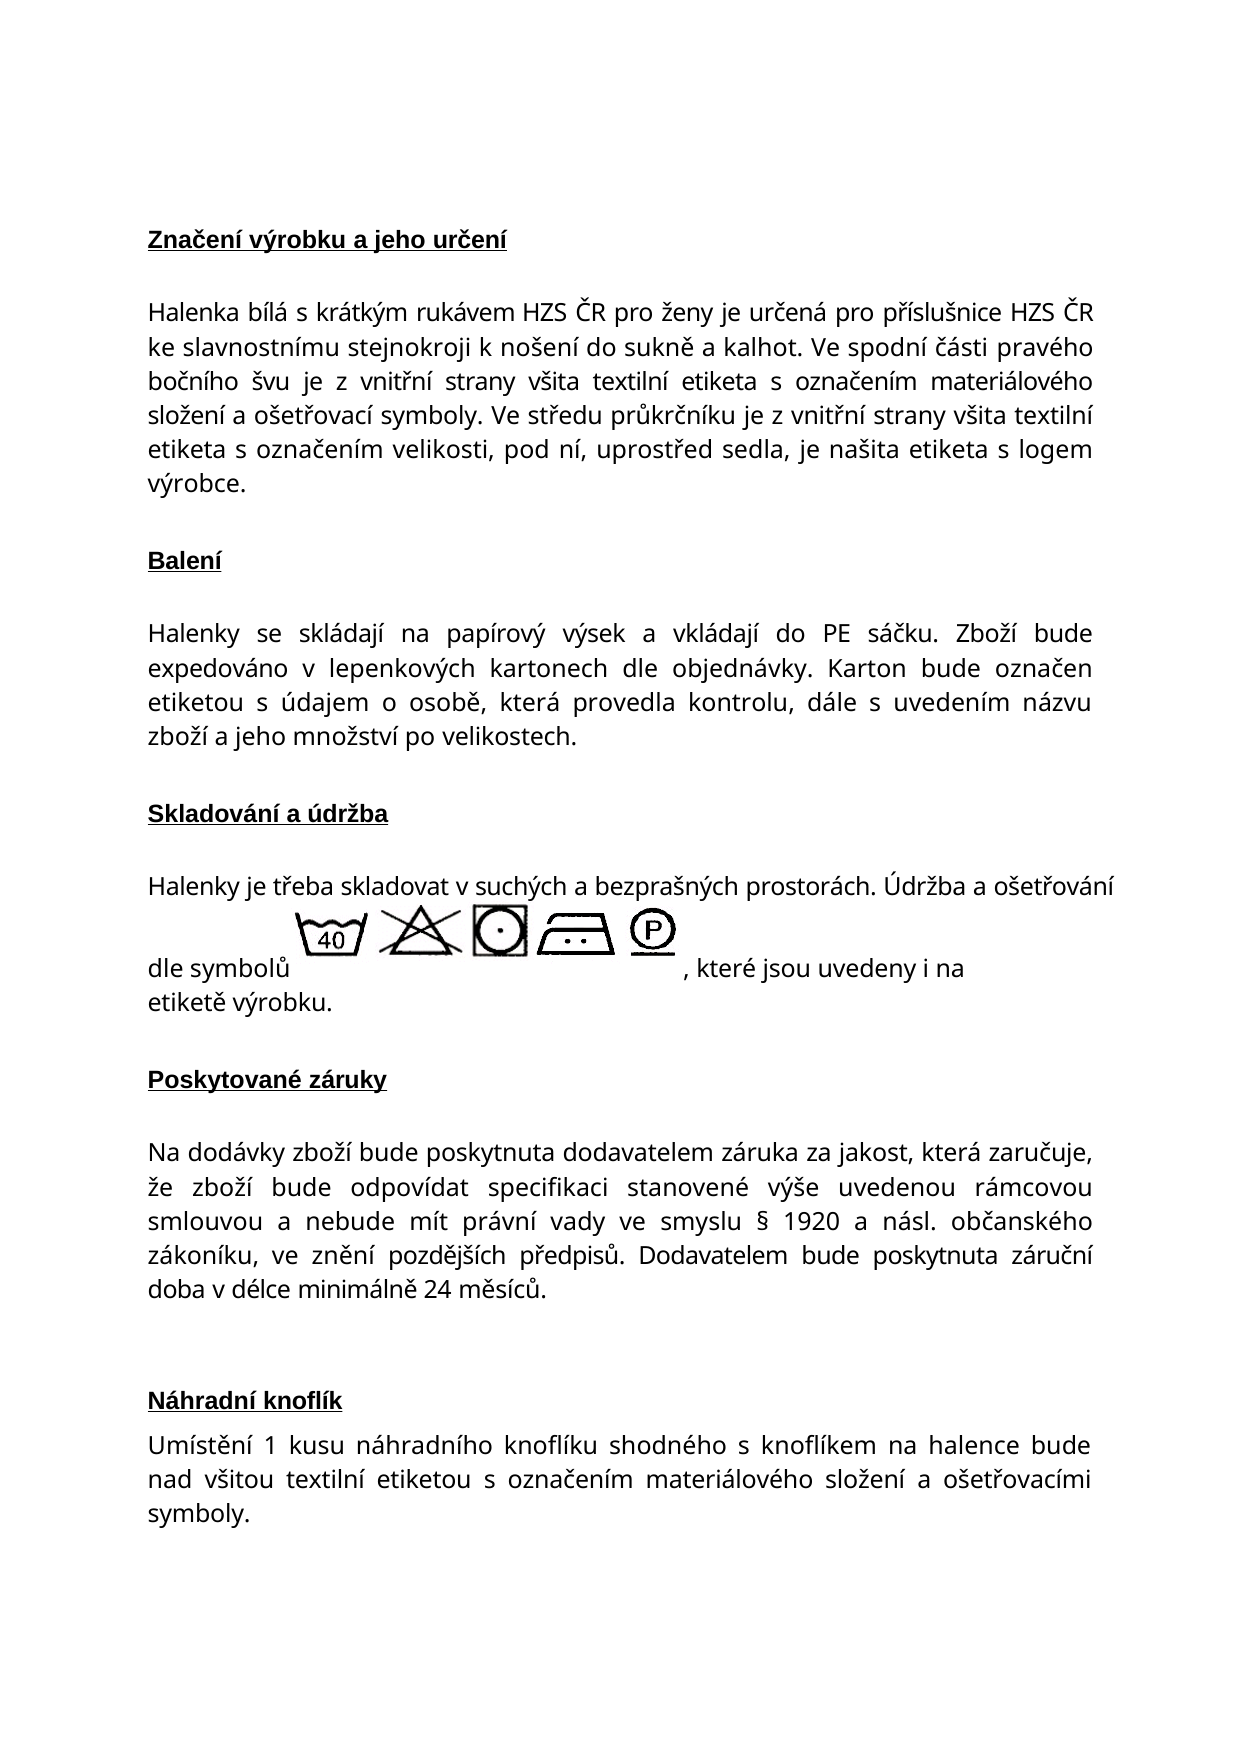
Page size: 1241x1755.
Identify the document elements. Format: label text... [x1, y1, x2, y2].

text Poskytované záruky [147, 1065, 1211, 1094]
text Halenky je třeba skladovat v suchých a bezprašných prostorách. Údržba a ošetřování [147, 869, 1211, 903]
text Na dodávky zboží bude poskytnuta dodavatelem záruka za jakost, která zaručuje, že zboží bude odpovídat specifikaci stanovené výše uvedenou rámcovou smlouvou a nebude mít právní vady ve smyslu § 1920 a násl. občanského zákoníku, ve znění pozdějších předpisů. Dodavatelem bude poskytnuta záruční doba v délce minimálně 24 měsíců. [147, 1135, 1094, 1305]
text Halenka bílá s krátkým rukávem HZS ČR pro ženy je určená pro příslušnice HZS ČR ke slavnostnímu stejnokroji k nošení do sukně a kalhot. Ve spodní části pravého bočního švu je z vnitřní strany všita textilní etiketa s označením materiálového složení a ošetřovací symboly. Ve středu průkrčníku je z vnitřní strany všita textilní etiketa s označením velikosti, pod ní, uprostřed sedla, je našita etiketa s logem výrobce. [147, 295, 1094, 499]
text Náhradní knoflík [147, 1386, 1211, 1415]
text Umístění 1 kusu náhradního knoflíku shodného s knoflíkem na halence bude nad všitou textilní etiketou s označením materiálového složení a ošetřovacími symboly. [147, 1427, 1092, 1529]
text Halenky se skládají na papírový výsek a vkládají do PE sáčku. Zboží bude expedováno v lepenkových kartonech dle objednávky. Karton bude označen etiketou s údajem o osobě, která provedla kontrolu, dále s uvedením názvu zboží a jeho množství po velikostech. [147, 616, 1093, 752]
text dle symbolů , které jsou uvedeny i na etiketě výrobku. [147, 950, 1035, 1018]
text Skladování a údržba [147, 799, 1211, 828]
text Značení výrobku a jeho určení [147, 225, 1211, 254]
text Balení [147, 546, 1211, 575]
